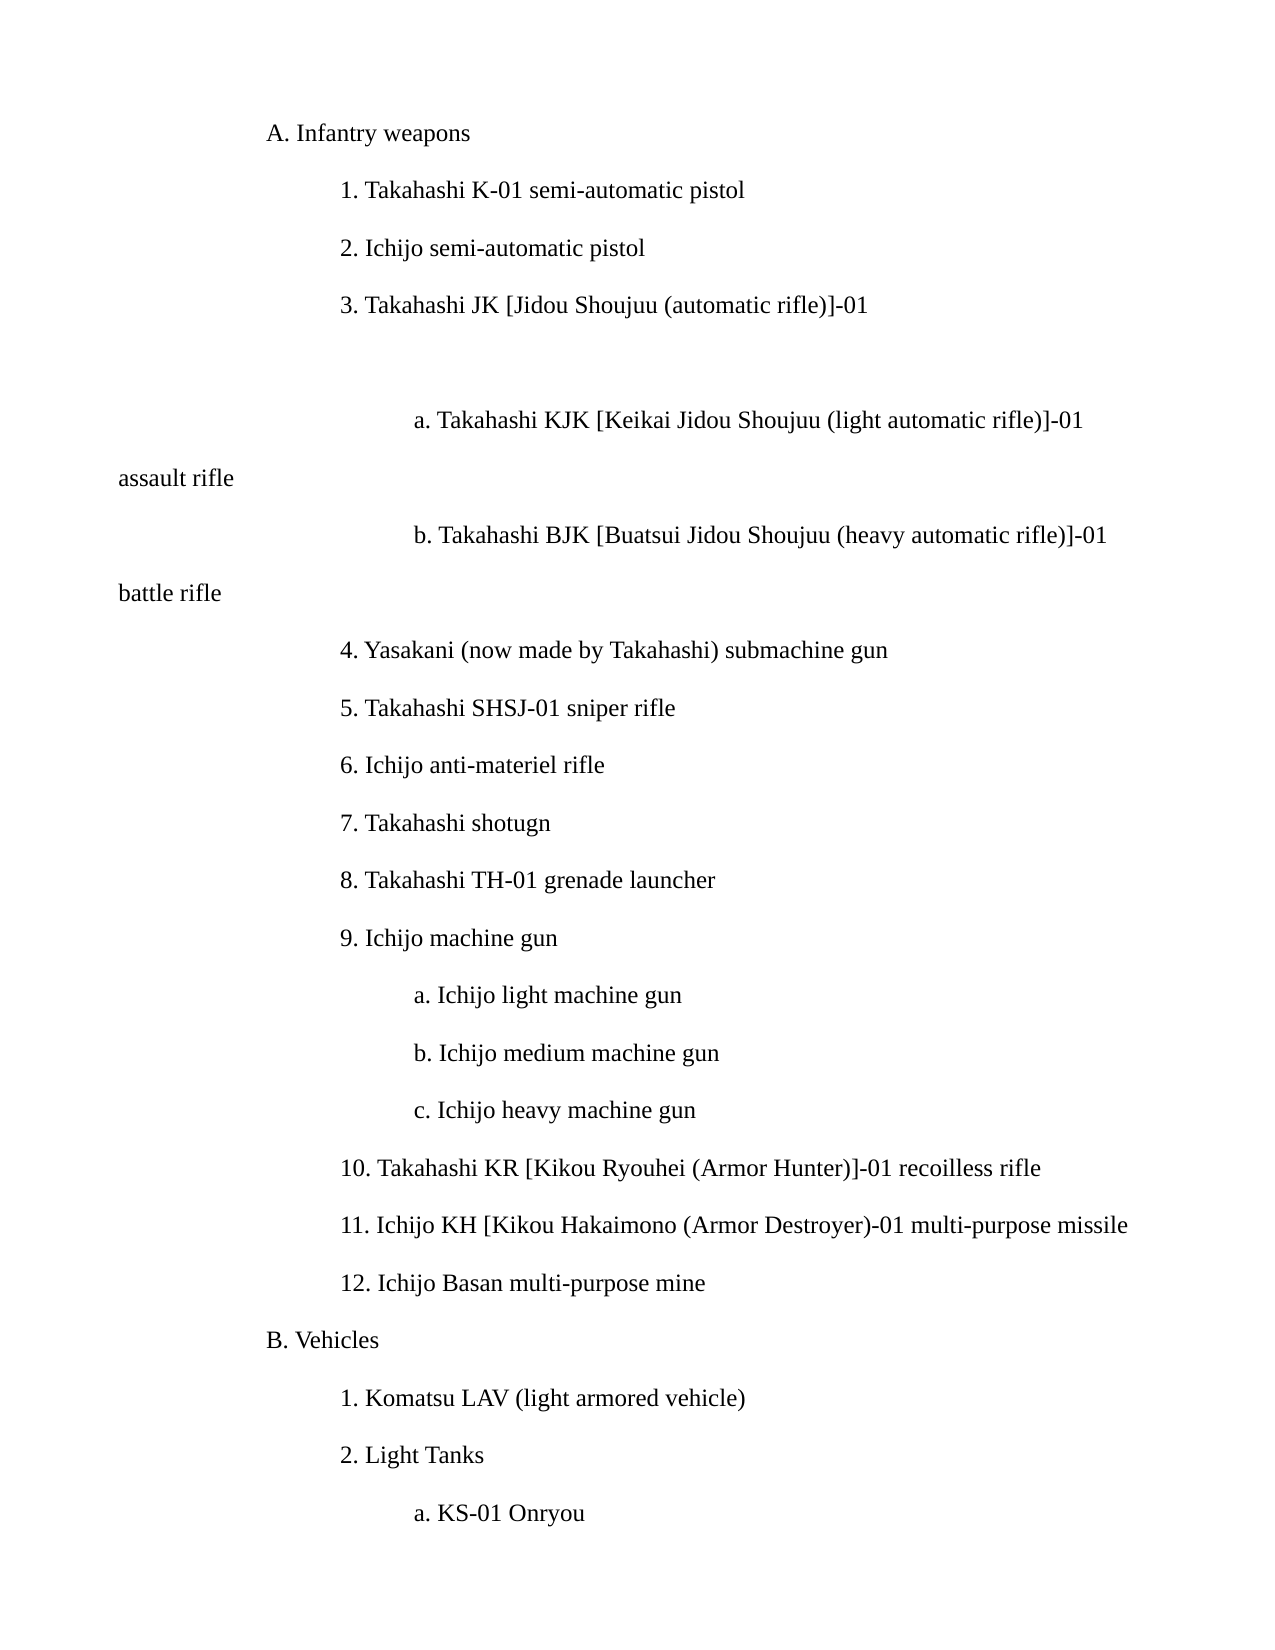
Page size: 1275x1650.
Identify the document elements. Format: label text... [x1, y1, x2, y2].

text 6. Ichijo anti-materiel rifle [118, 751, 1157, 779]
text a. KS-01 Onryou [118, 1498, 1157, 1527]
text b. Takahashi BJK [Buatsui Jidou Shoujuu (heavy automatic rifle)]-01 battle rifle [118, 521, 1157, 607]
text a. Takahashi KJK [Keikai Jidou Shoujuu (light automatic rifle)]-01 assault rifle [118, 406, 1157, 492]
text 2. Ichijo semi-automatic pistol [118, 233, 1157, 262]
text 7. Takahashi shotugn [118, 808, 1157, 837]
text 1. Komatsu LAV (light armored vehicle) [118, 1383, 1157, 1412]
text 2. Light Tanks [118, 1441, 1157, 1469]
text c. Ichijo heavy machine gun [118, 1096, 1157, 1124]
text B. Vehicles [118, 1326, 1157, 1354]
text 9. Ichijo machine gun [118, 923, 1157, 952]
text 11. Ichijo KH [Kikou Hakaimono (Armor Destroyer)-01 multi-purpose missile [118, 1211, 1157, 1239]
text a. Ichijo light machine gun [118, 981, 1157, 1009]
text 8. Takahashi TH-01 grenade launcher [118, 866, 1157, 894]
text A. Infantry weapons [118, 118, 1157, 147]
text b. Ichijo medium machine gun [118, 1038, 1157, 1067]
text 3. Takahashi JK [Jidou Shoujuu (automatic rifle)]-01 [118, 291, 1157, 319]
text 12. Ichijo Basan multi-purpose mine [118, 1268, 1157, 1297]
text 10. Takahashi KR [Kikou Ryouhei (Armor Hunter)]-01 recoilless rifle [118, 1153, 1157, 1182]
text 4. Yasakani (now made by Takahashi) submachine gun [118, 636, 1157, 664]
text 5. Takahashi SHSJ-01 sniper rifle [118, 693, 1157, 722]
text 1. Takahashi K-01 semi-automatic pistol [118, 176, 1157, 204]
